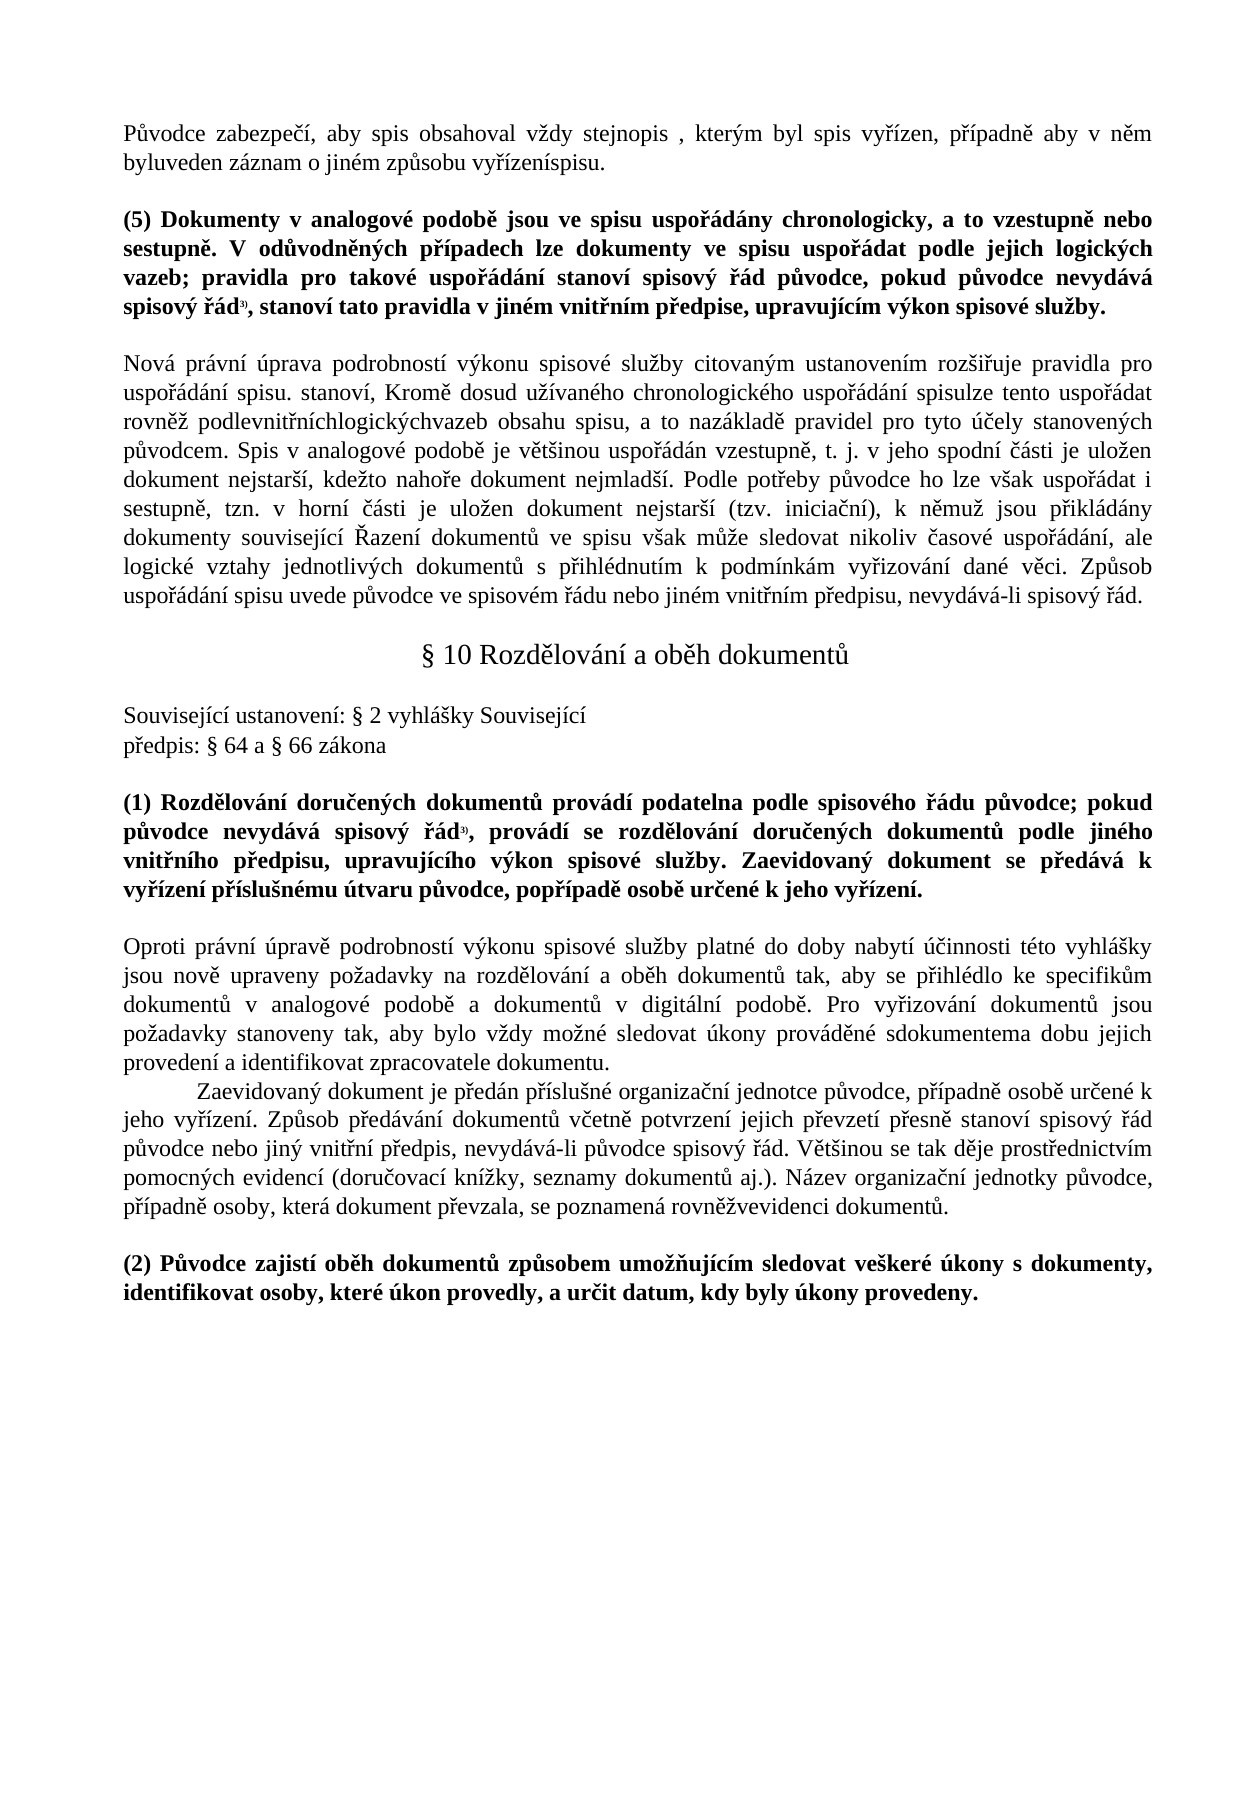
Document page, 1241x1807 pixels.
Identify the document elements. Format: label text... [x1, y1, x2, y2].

text (5) Dokumenty v analogové podobě jsou ve spisu uspořádány chronologicky, a to vzestupně nebo sestupně. V odůvodněných případech lze dokumenty ve spisu uspořádat podle jejich logických vazeb; pravidla pro takové uspořádání stanoví spisový řád původce, pokud původce nevydává spisový řád3), stanoví tato pravidla v jiném vnitřním předpise, upravujícím výkon spisové služby. [123, 203, 1154, 319]
text Nová právní úprava podrobností výkonu spisové služby citovaným ustanovením rozšiřuje pravidla pro uspořádání spisu. stanoví, Kromě dosud užívaného chronologického uspořádání spisulze tento uspořádat rovněž podlevnitřníchlogickýchvazeb obsahu spisu, a to nazákladě pravidel pro tyto účely stanovených původcem. Spis v analogové podobě je většinou uspořádán vzestupně, t. j. v jeho spodní části je uložen dokument nejstarší, kdežto nahoře dokument nejmladší. Podle potřeby původce ho lze však uspořádat i sestupně, tzn. v horní části je uložen dokument nejstarší (tzv. iniciační), k němuž jsou přikládány dokumenty související Řazení dokumentů ve spisu však může sledovat nikoliv časové uspořádání, ale logické vztahy jednotlivých dokumentů s přihlédnutím k podmínkám vyřizování dané věci. Způsob uspořádání spisu uvede původce ve spisovém řádu nebo jiném vnitřním předpisu, nevydává-li spisový řád. [123, 348, 1154, 608]
text Související ustanovení: § 2 vyhlášky Související předpis: § 64 a § 66 zákona [123, 699, 616, 758]
text § 10 Rozdělování a oběh dokumentů [123, 637, 1154, 670]
text Původce zabezpečí, aby spis obsahoval vždy stejnopis , kterým byl spis vyřízen, případně aby v něm byluveden záznam o jiném způsobu vyřízeníspisu. [123, 117, 1154, 175]
text (2) Původce zajistí oběh dokumentů způsobem umožňujícím sledovat veškeré úkony s dokumenty, identifikovat osoby, které úkon provedly, a určit datum, kdy byly úkony provedeny. [123, 1248, 1154, 1306]
text (1) Rozdělování doručených dokumentů provádí podatelna podle spisového řádu původce; pokud původce nevydává spisový řád3), provádí se rozdělování doručených dokumentů podle jiného vnitřního předpisu, upravujícího výkon spisové služby. Zaevidovaný dokument se předává k vyřízení příslušnému útvaru původce, popřípadě osobě určené k jeho vyřízení. [123, 787, 1154, 902]
text Oproti právní úpravě podrobností výkonu spisové služby platné do doby nabytí účinnosti této vyhlášky jsou nově upraveny požadavky na rozdělování a oběh dokumentů tak, aby se přihlédlo ke specifikům dokumentů v analogové podobě a dokumentů v digitální podobě. Pro vyřizování dokumentů jsou požadavky stanoveny tak, aby bylo vždy možné sledovat úkony prováděné sdokumentema dobu jejich provedení a identifikovat zpracovatele dokumentu. [123, 931, 1154, 1076]
text Zaevidovaný dokument je předán příslušné organizační jednotce původce, případně osobě určené k jeho vyřízení. Způsob předávání dokumentů včetně potvrzení jejich převzetí přesně stanoví spisový řád původce nebo jiný vnitřní předpis, nevydává-li původce spisový řád. Většinou se tak děje prostřednictvím pomocných evidencí (doručovací knížky, seznamy dokumentů aj.). Název organizační jednotky původce, případně osoby, která dokument převzala, se poznamená rovněžvevidenci dokumentů. [123, 1076, 1154, 1219]
